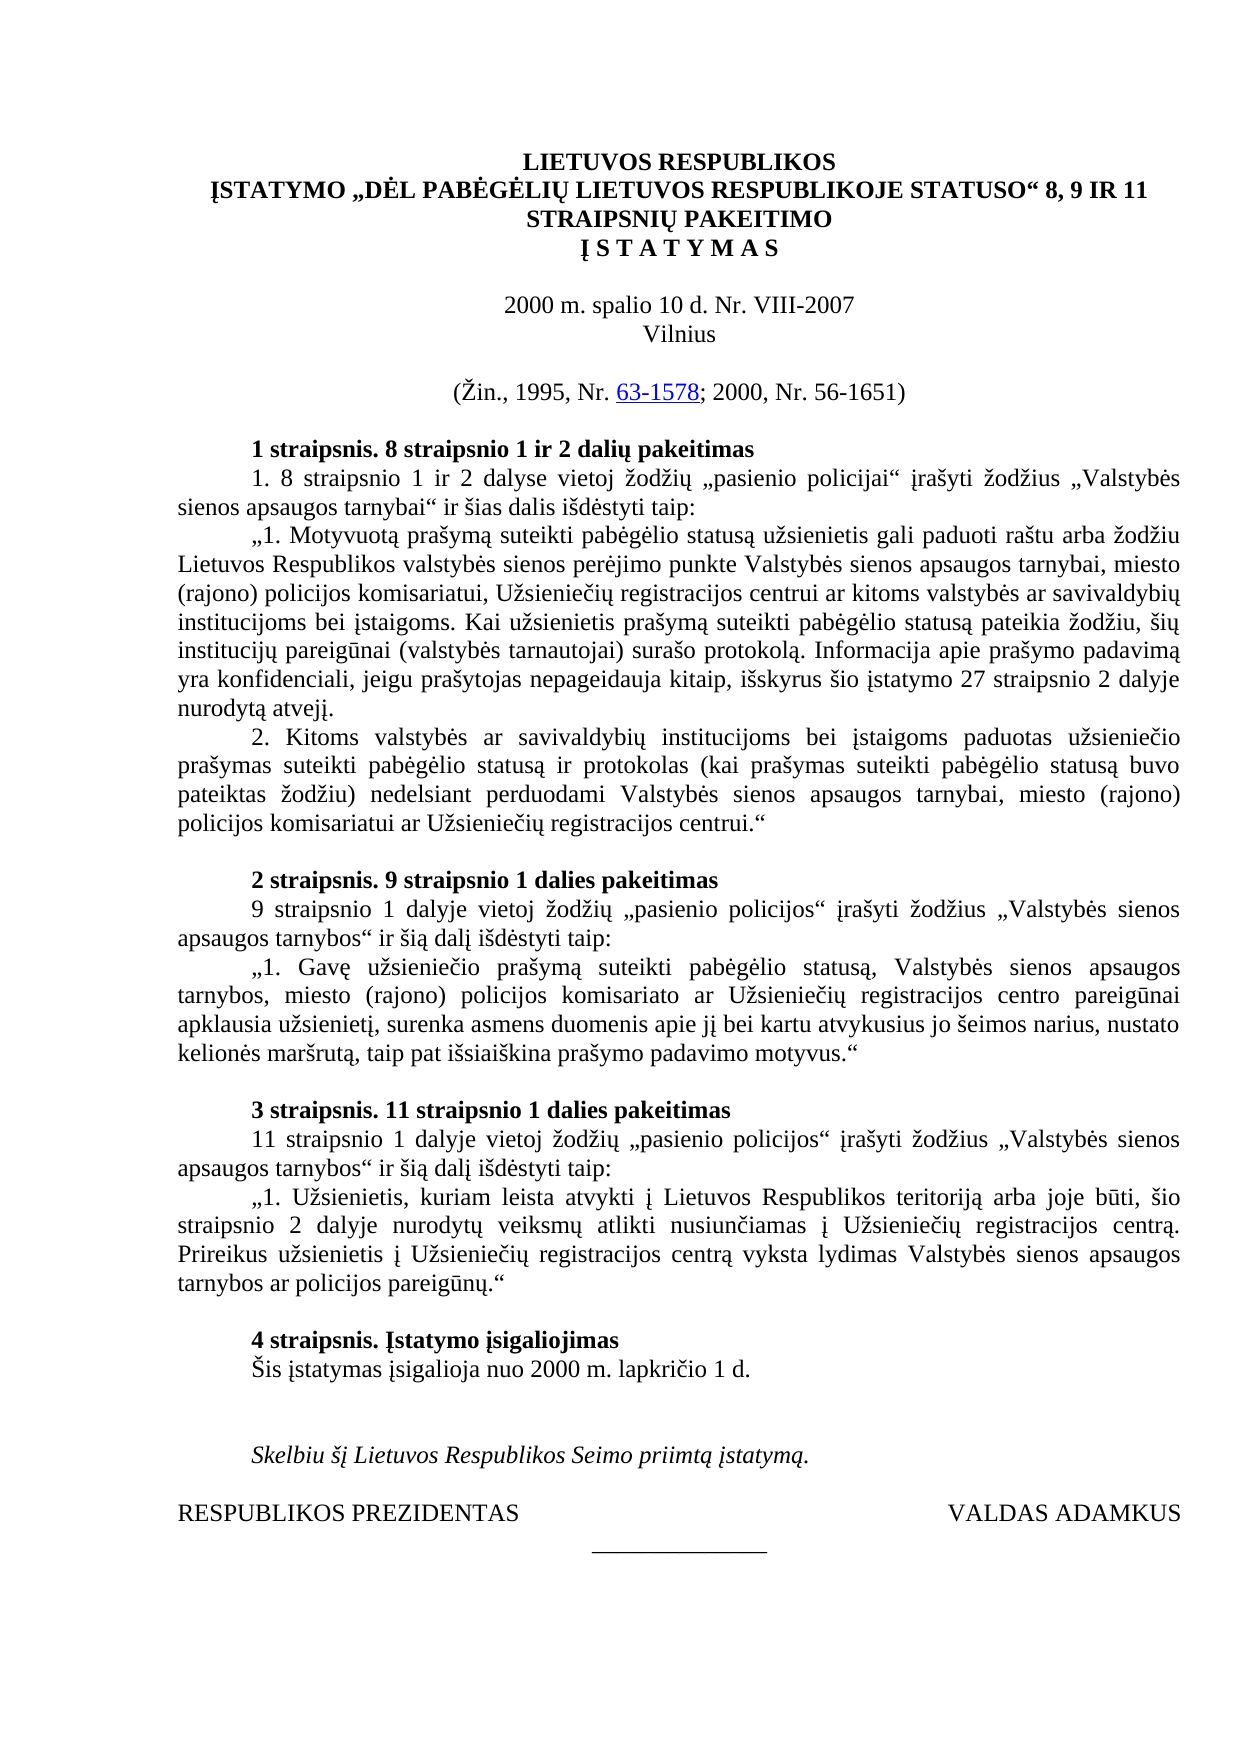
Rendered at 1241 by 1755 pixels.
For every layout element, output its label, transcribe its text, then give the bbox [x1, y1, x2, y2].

text 11 straipsnio 1 dalyje vietoj žodžių „pasienio policijos“ įrašyti žodžius „Valstybės sienos apsaugos tarnybos“ ir šią dalį išdėstyti taip: [177, 1124, 1181, 1182]
text 1 straipsnis. 8 straipsnio 1 ir 2 dalių pakeitimas [177, 434, 1181, 463]
text ĮSTATYMO „DĖL PABĖGĖLIŲ LIETUVOS RESPUBLIKOJE STATUSO“ 8, 9 IR 11 STRAIPSNIŲ PAKEITIMO [177, 176, 1181, 233]
text Skelbiu šį Lietuvos Respublikos Seimo priimtą įstatymą. [177, 1441, 1181, 1469]
text „1. Užsienietis, kuriam leista atvykti į Lietuvos Respublikos teritoriją arba joje būti, šio straipsnio 2 dalyje nurodytų veiksmų atlikti nusiunčiamas į Užsieniečių registracijos centrą. Prireikus užsienietis į Užsieniečių registracijos centrą vyksta lydimas Valstybės sienos apsaugos tarnybos ar policijos pareigūnų.“ [177, 1182, 1181, 1297]
text „1. Gavę užsieniečio prašymą suteikti pabėgėlio statusą, Valstybės sienos apsaugos tarnybos, miesto (rajono) policijos komisariato ar Užsieniečių registracijos centro pareigūnai apklausia užsienietį, surenka asmens duomenis apie jį bei kartu atvykusius jo šeimos narius, nustato kelionės maršrutą, taip pat išsiaiškina prašymo padavimo motyvus.“ [177, 952, 1181, 1067]
text „1. Motyvuotą prašymą suteikti pabėgėlio statusą užsienietis gali paduoti raštu arba žodžiu Lietuvos Respublikos valstybės sienos perėjimo punkte Valstybės sienos apsaugos tarnybai, miesto (rajono) policijos komisariatui, Užsieniečių registracijos centrui ar kitoms valstybės ar savivaldybių institucijoms bei įstaigoms. Kai užsienietis prašymą suteikti pabėgėlio statusą pateikia žodžiu, šių institucijų pareigūnai (valstybės tarnautojai) surašo protokolą. Informacija apie prašymo padavimą yra konfidenciali, jeigu prašytojas nepageidauja kitaip, išskyrus šio įstatymo 27 straipsnio 2 dalyje nurodytą atvejį. [177, 521, 1181, 722]
text Vilnius [177, 319, 1181, 348]
text LIETUVOS RESPUBLIKOS [177, 147, 1181, 176]
text ______________ [177, 1527, 1181, 1556]
text Į S T A T Y M A S [177, 233, 1181, 262]
text 9 straipsnio 1 dalyje vietoj žodžių „pasienio policijos“ įrašyti žodžius „Valstybės sienos apsaugos tarnybos“ ir šią dalį išdėstyti taip: [177, 894, 1181, 952]
text 2000 m. spalio 10 d. Nr. VIII-2007 [177, 291, 1181, 319]
text (Žin., 1995, Nr. 63-1578; 2000, Nr. 56-1651) [177, 377, 1181, 406]
text 1. 8 straipsnio 1 ir 2 dalyse vietoj žodžių „pasienio policijai“ įrašyti žodžius „Valstybės sienos apsaugos tarnybai“ ir šias dalis išdėstyti taip: [177, 463, 1181, 521]
text 2. Kitoms valstybės ar savivaldybių institucijoms bei įstaigoms paduotas užsieniečio prašymas suteikti pabėgėlio statusą ir protokolas (kai prašymas suteikti pabėgėlio statusą buvo pateiktas žodžiu) nedelsiant perduodami Valstybės sienos apsaugos tarnybai, miesto (rajono) policijos komisariatui ar Užsieniečių registracijos centrui.“ [177, 722, 1181, 837]
text 3 straipsnis. 11 straipsnio 1 dalies pakeitimas [177, 1096, 1181, 1124]
text 4 straipsnis. Įstatymo įsigaliojimas [177, 1326, 1181, 1354]
text RESPUBLIKOS PREZIDENTAS VALDAS ADAMKUS [177, 1498, 1181, 1527]
text Šis įstatymas įsigalioja nuo 2000 m. lapkričio 1 d. [177, 1354, 1181, 1383]
text 2 straipsnis. 9 straipsnio 1 dalies pakeitimas [177, 866, 1181, 894]
